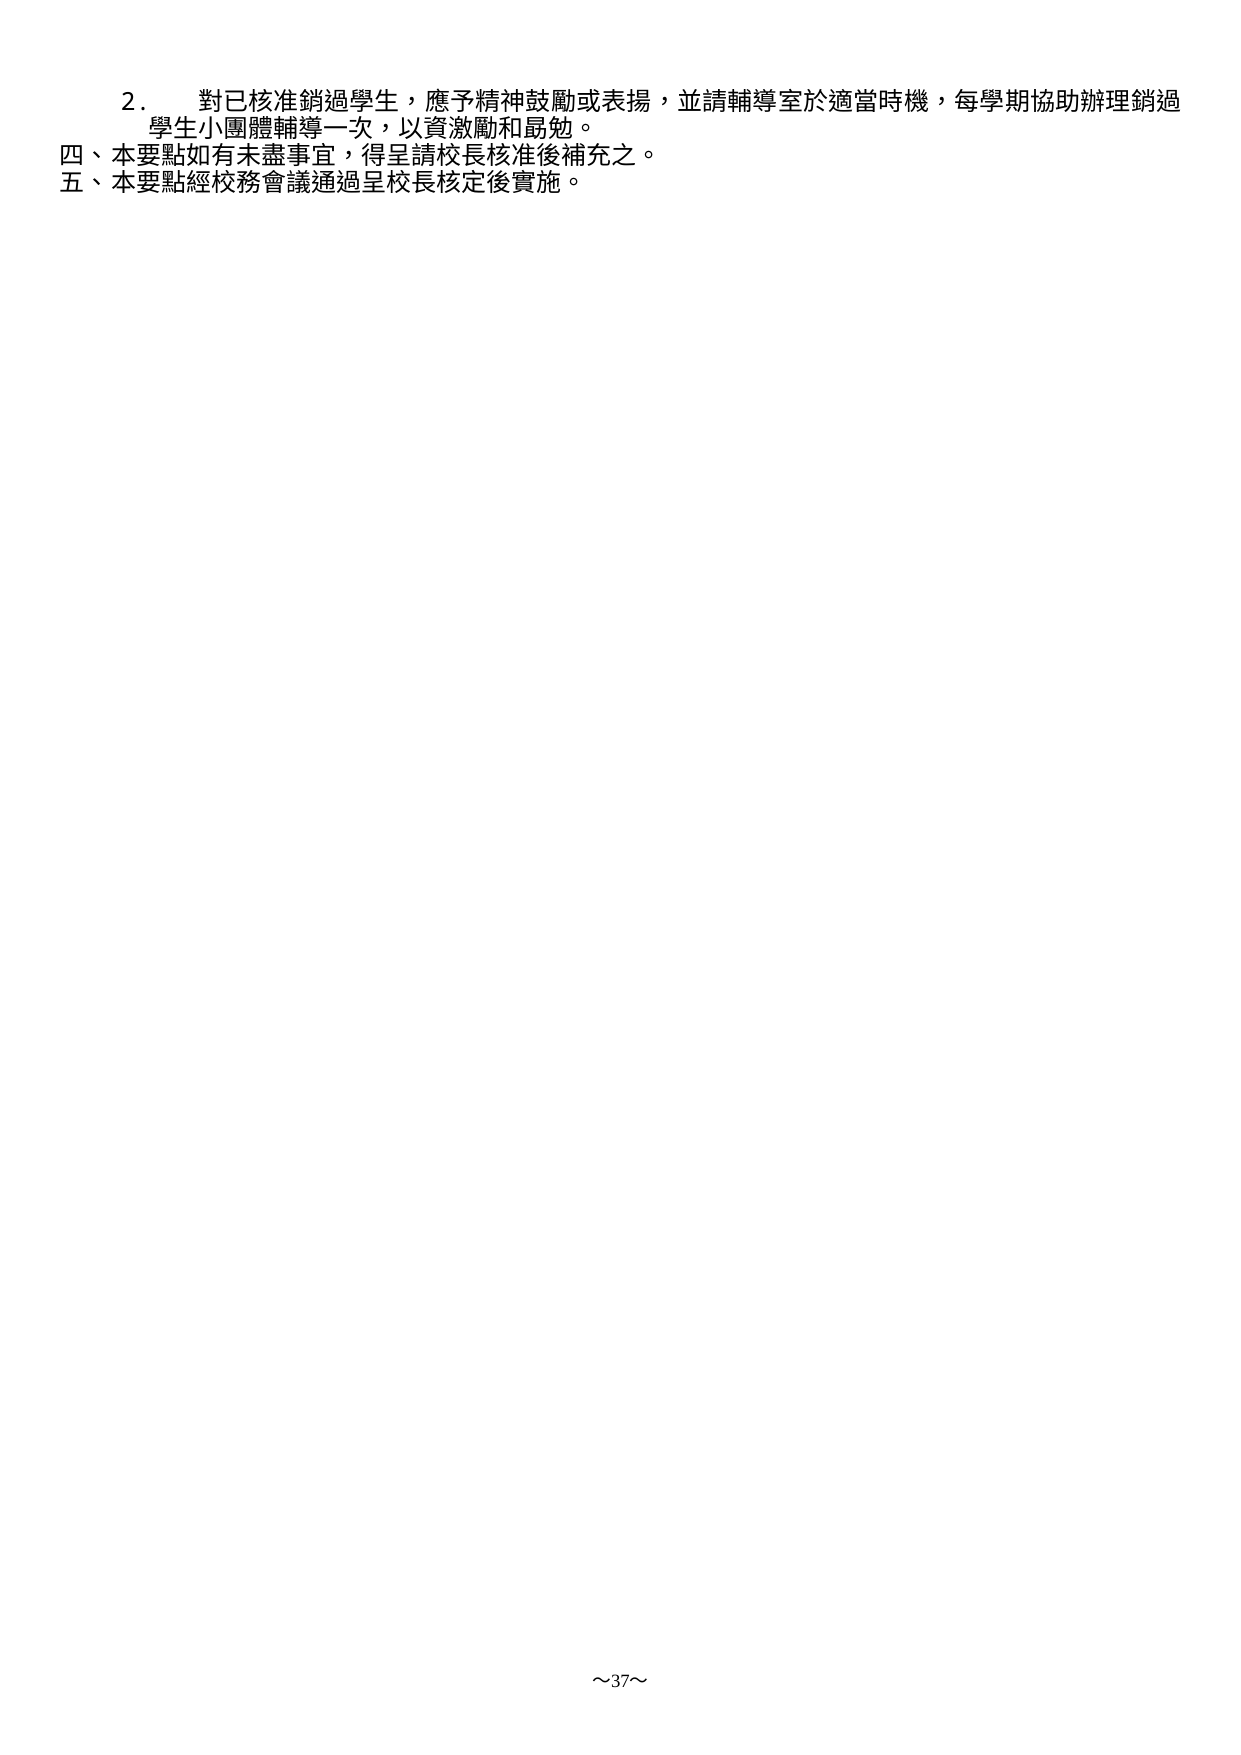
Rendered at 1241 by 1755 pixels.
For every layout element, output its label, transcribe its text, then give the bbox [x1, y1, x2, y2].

text 五、 本要點經校務會議通過呈校長核定後實施。 [59, 170, 1181, 197]
text 四、 本要點如有未盡事宜，得呈請校長核准後補充之。 [59, 143, 1181, 170]
text 2. 對已核准銷過學生，應予精神鼓勵或表揚，並請輔導室於適當時機，每學期協助辦理銷過學生小團體輔導一次，以資激勵和勗勉。 [120, 89, 1181, 143]
